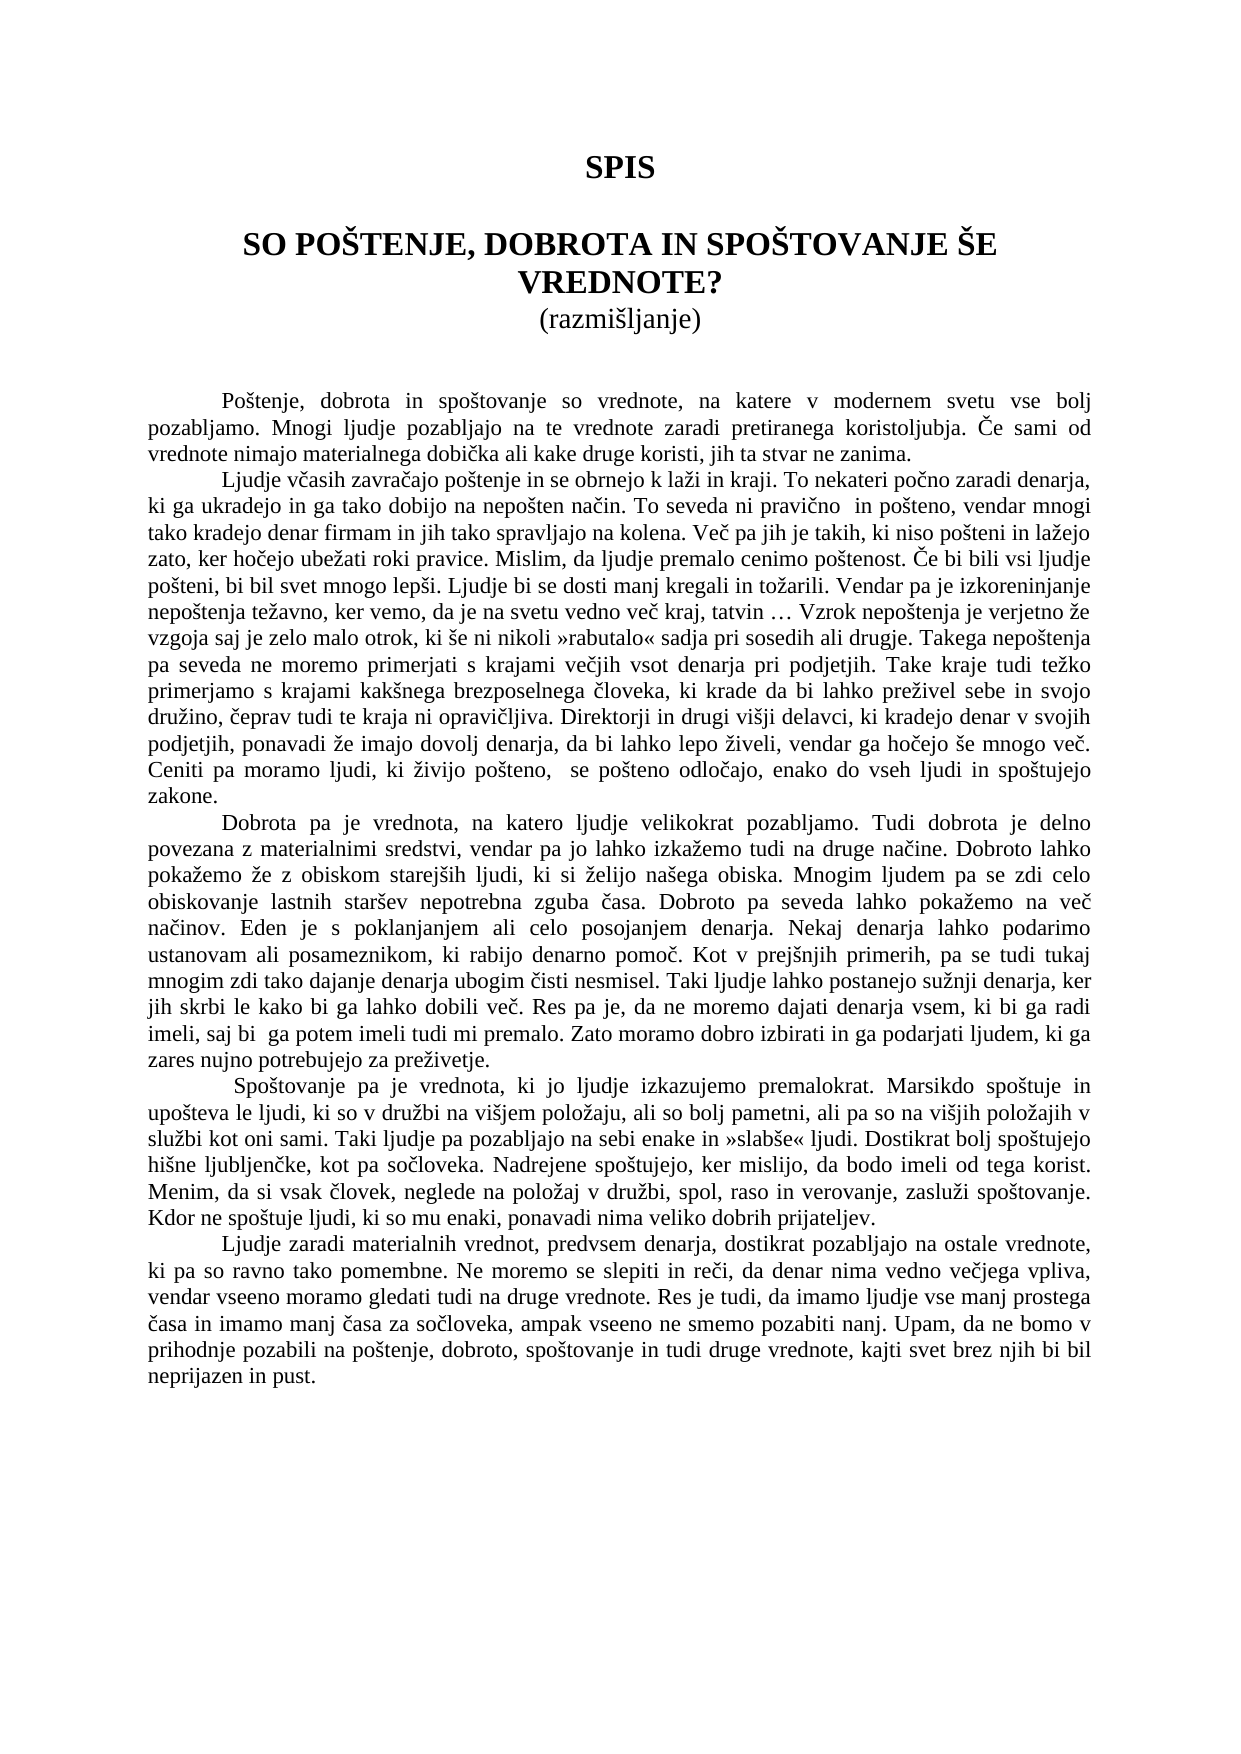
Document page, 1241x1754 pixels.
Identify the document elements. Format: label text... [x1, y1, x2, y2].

text Poštenje, dobrota in spoštovanje so vrednote, na katere v modernem svetu vse bolj pozabljamo. Mnogi ljudje pozabljajo na te vrednote zaradi pretiranega koristoljubja. Če sami od vrednote nimajo materialnega dobička ali kake druge koristi, jih ta stvar ne zanima. [148, 387, 1093, 466]
text Spoštovanje pa je vrednota, ki jo ljudje izkazujemo premalokrat. Marsikdo spoštuje in upošteva le ljudi, ki so v družbi na višjem položaju, ali so bolj pametni, ali pa so na višjih položajih v službi kot oni sami. Taki ljudje pa pozabljajo na sebi enake in »slabše« ljudi. Dostikrat bolj spoštujejo hišne ljubljenčke, kot pa sočloveka. Nadrejene spoštujejo, ker mislijo, da bodo imeli od tega korist. Menim, da si vsak človek, neglede na položaj v družbi, spol, raso in verovanje, zasluži spoštovanje. Kdor ne spoštuje ljudi, ki so mu enaki, ponavadi nima veliko dobrih prijateljev. [148, 1072, 1093, 1231]
text SO POŠTENJE, DOBROTA IN SPOŠTOVANJE ŠE VREDNOTE? [148, 224, 1093, 301]
text Dobrota pa je vrednota, na katero ljudje velikokrat pozabljamo. Tudi dobrota je delno povezana z materialnimi sredstvi, vendar pa jo lahko izkažemo tudi na druge načine. Dobroto lahko pokažemo že z obiskom starejših ljudi, ki si želijo našega obiska. Mnogim ljudem pa se zdi celo obiskovanje lastnih staršev nepotrebna zguba časa. Dobroto pa seveda lahko pokažemo na več načinov. Eden je s poklanjanjem ali celo posojanjem denarja. Nekaj denarja lahko podarimo ustanovam ali posameznikom, ki rabijo denarno pomoč. Kot v prejšnjih primerih, pa se tudi tukaj mnogim zdi tako dajanje denarja ubogim čisti nesmisel. Taki ljudje lahko postanejo sužnji denarja, ker jih skrbi le kako bi ga lahko dobili več. Res pa je, da ne moremo dajati denarja vsem, ki bi ga radi imeli, saj bi ga potem imeli tudi mi premalo. Zato moramo dobro izbirati in ga podarjati ljudem, ki ga zares nujno potrebujejo za preživetje. [148, 809, 1093, 1072]
title SPIS [148, 148, 1093, 186]
text Ljudje zaradi materialnih vrednot, predvsem denarja, dostikrat pozabljajo na ostale vrednote, ki pa so ravno tako pomembne. Ne moremo se slepiti in reči, da denar nima vedno večjega vpliva, vendar vseeno moramo gledati tudi na druge vrednote. Res je tudi, da imamo ljudje vse manj prostega časa in imamo manj časa za sočloveka, ampak vseeno ne smemo pozabiti nanj. Upam, da ne bomo v prihodnje pozabili na poštenje, dobroto, spoštovanje in tudi druge vrednote, kajti svet brez njih bi bil neprijazen in pust. [148, 1231, 1093, 1389]
text Ljudje včasih zavračajo poštenje in se obrnejo k laži in kraji. To nekateri počno zaradi denarja, ki ga ukradejo in ga tako dobijo na nepošten način. To seveda ni pravično in pošteno, vendar mnogi tako kradejo denar firmam in jih tako spravljajo na kolena. Več pa jih je takih, ki niso pošteni in lažejo zato, ker hočejo ubežati roki pravice. Mislim, da ljudje premalo cenimo poštenost. Če bi bili vsi ljudje pošteni, bi bil svet mnogo lepši. Ljudje bi se dosti manj kregali in tožarili. Vendar pa je izkoreninjanje nepoštenja težavno, ker vemo, da je na svetu vedno več kraj, tatvin … Vzrok nepoštenja je verjetno že vzgoja saj je zelo malo otrok, ki še ni nikoli »rabutalo« sadja pri sosedih ali drugje. Takega nepoštenja pa seveda ne moremo primerjati s krajami večjih vsot denarja pri podjetjih. Take kraje tudi težko primerjamo s krajami kakšnega brezposelnega človeka, ki krade da bi lahko preživel sebe in svojo družino, čeprav tudi te kraja ni opravičljiva. Direktorji in drugi višji delavci, ki kradejo denar v svojih podjetjih, ponavadi že imajo dovolj denarja, da bi lahko lepo živeli, vendar ga hočejo še mnogo več. Ceniti pa moramo ljudi, ki živijo pošteno, se pošteno odločajo, enako do vseh ljudi in spoštujejo zakone. [148, 466, 1093, 809]
text (razmišljanje) [148, 301, 1093, 334]
